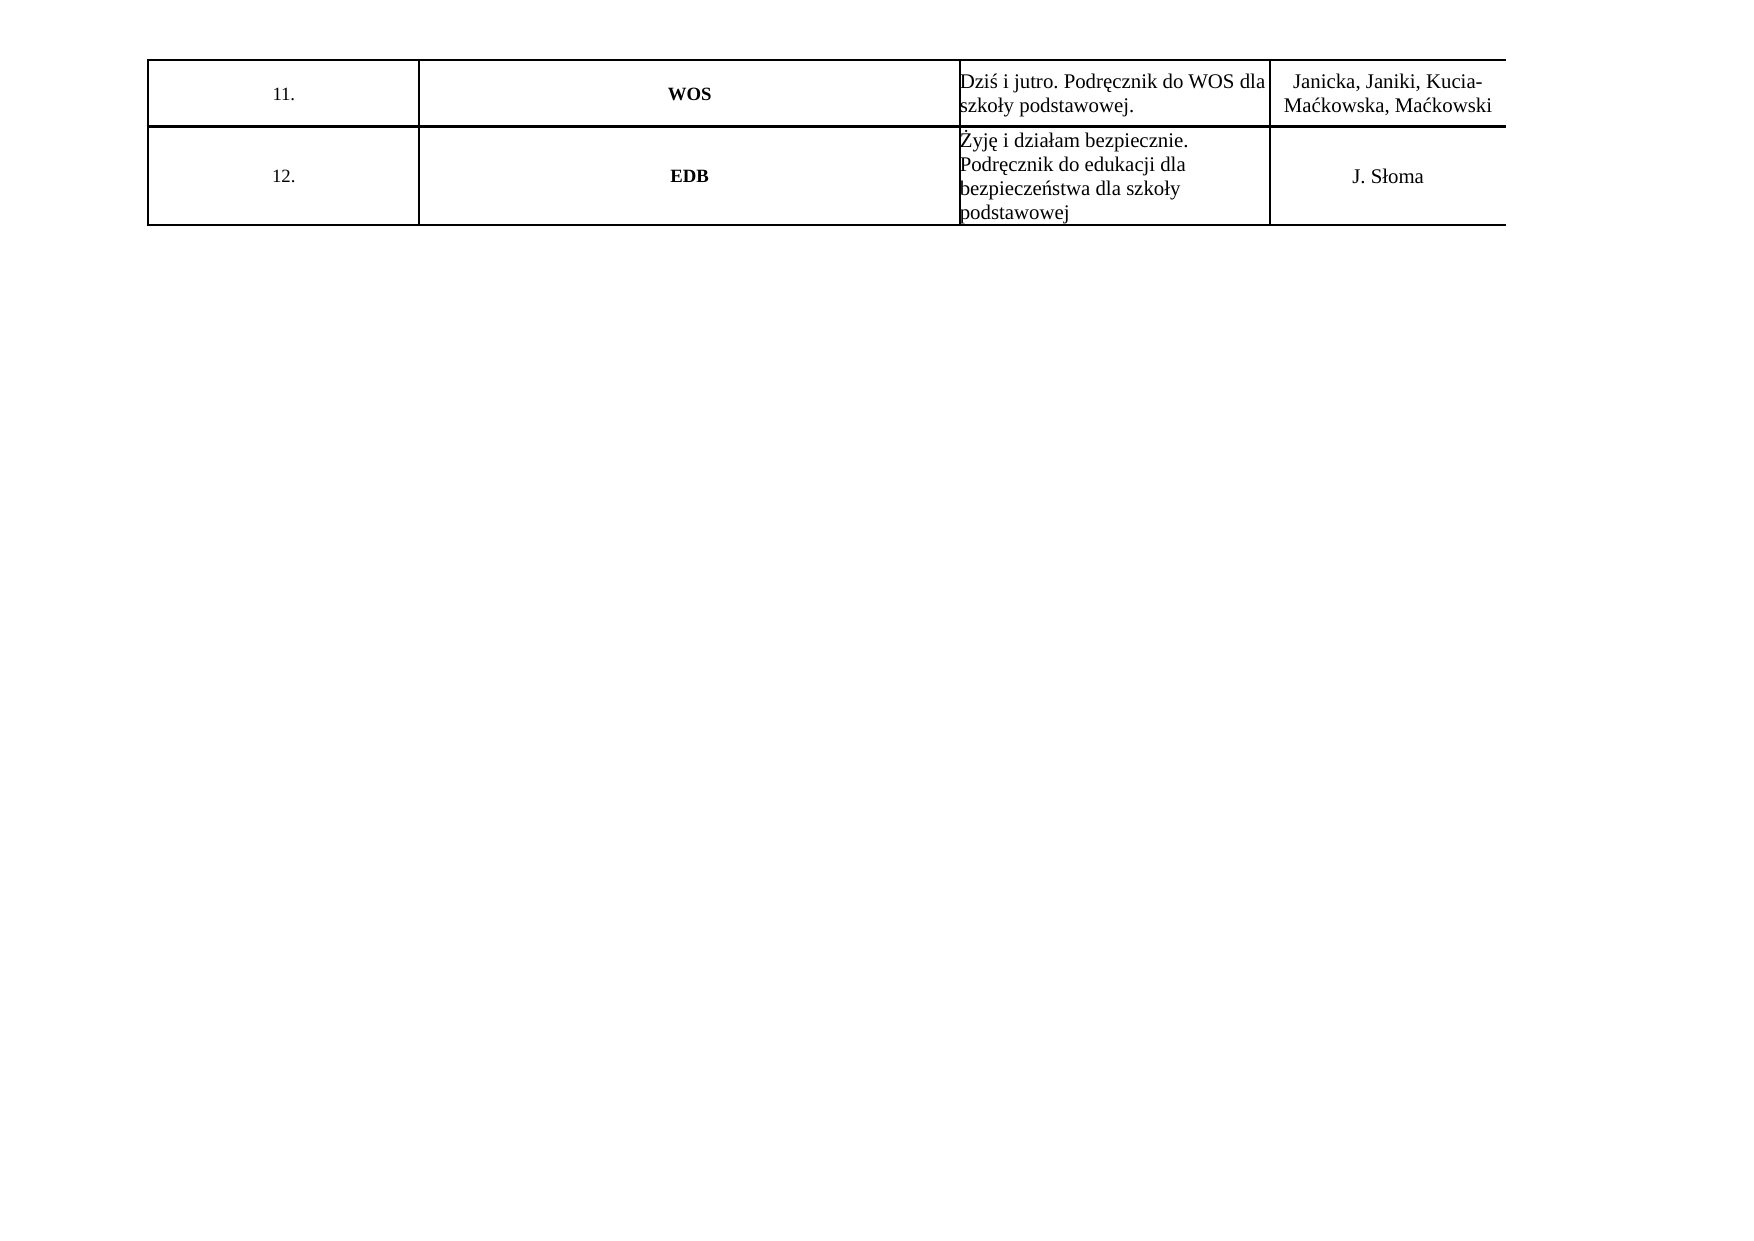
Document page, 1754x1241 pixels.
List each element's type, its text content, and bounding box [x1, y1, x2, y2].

table_cell J. Słoma [1271, 128, 1506, 224]
table_cell EDB [420, 128, 959, 224]
table_cell Żyję i działam bezpiecznie. Podręcznik do edukacji dla bezpieczeństwa dla szkoły podstawowej [961, 128, 1269, 224]
table_cell WOS [420, 61, 959, 125]
table_cell Dziś i jutro. Podręcznik do WOS dla szkoły podstawowej. [961, 61, 1269, 125]
table_cell Janicka, Janiki, Kucia-Maćkowska, Maćkowski [1271, 61, 1506, 125]
table_cell 11. [149, 61, 418, 125]
table_cell 12. [149, 128, 418, 224]
